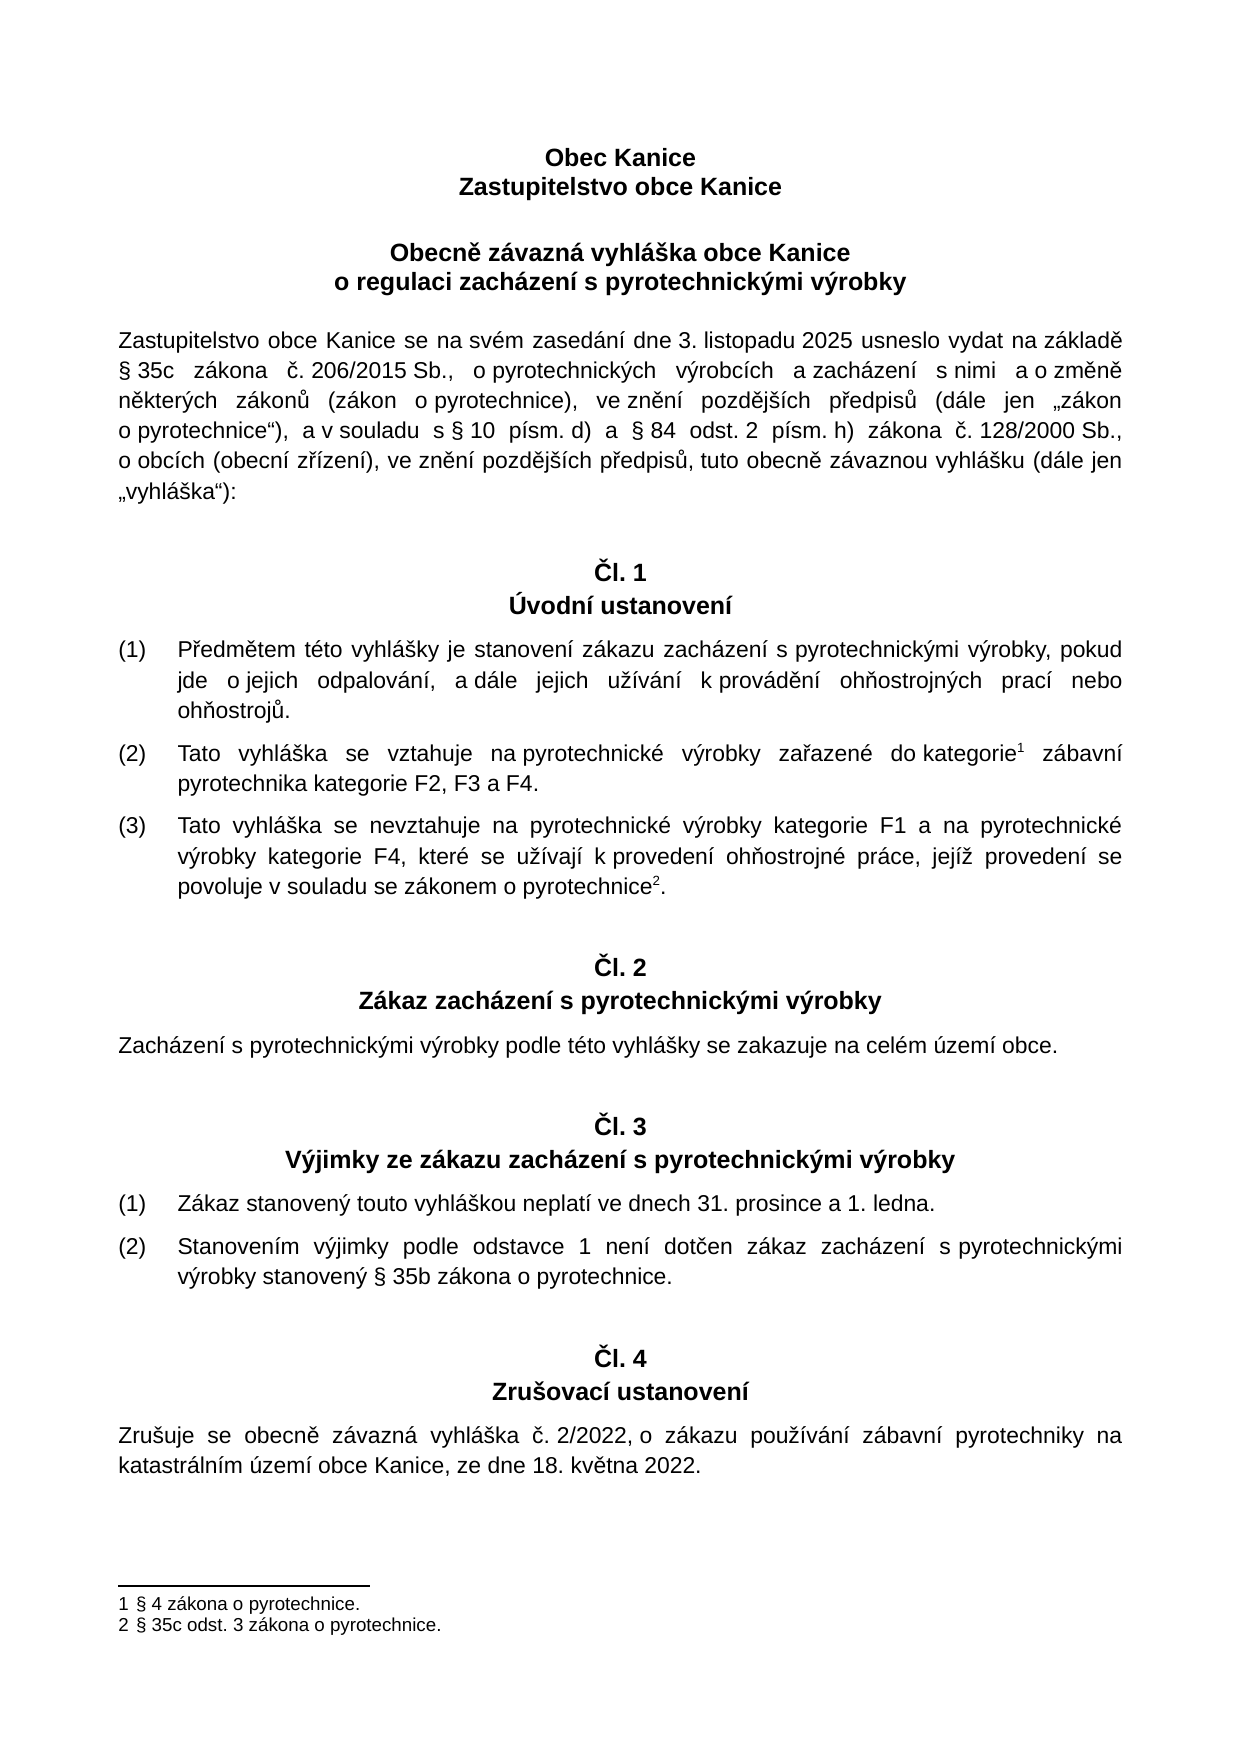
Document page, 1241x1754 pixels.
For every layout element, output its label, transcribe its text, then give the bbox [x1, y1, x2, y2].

subtitle Čl. 2 Zákaz zacházení s pyrotechnickými výrobky [118, 953, 1122, 1015]
title Obec Kanice Zastupitelstvo obce Kanice [118, 143, 1122, 201]
list § 4 zákona o pyrotechnice. [118, 1592, 1122, 1614]
text Zacházení s pyrotechnickými výrobky podle této vyhlášky se zakazuje na celém území obce. [118, 1032, 1122, 1058]
subtitle Čl. 1 Úvodní ustanovení [118, 558, 1122, 620]
subtitle Čl. 3 Výjimky ze zákazu zacházení s pyrotechnickými výrobky [118, 1112, 1122, 1174]
list § 35c odst. 3 zákona o pyrotechnice. [118, 1614, 1122, 1635]
subtitle Obecně závazná vyhláška obce Kanice o regulaci zacházení s pyrotechnickými výrobky [118, 238, 1122, 295]
list Tato vyhláška se nevztahuje na pyrotechnické výrobky kategorie F1 a na pyrotechnické výrobky kategorie F4, které se užívají k provedení ohňostrojné práce, jejíž provedení se povoluje v souladu se zákonem o pyrotechnice. [118, 812, 1122, 899]
list Stanovením výjimky podle odstavce 1 není dotčen zákaz zacházení s pyrotechnickými výrobky stanovený § 35b zákona o pyrotechnice. [118, 1233, 1122, 1290]
text Zastupitelstvo obce Kanice se na svém zasedání dne 3. listopadu 2025 usneslo vydat na základě § 35c zákona č. 206/2015 Sb., o pyrotechnických výrobcích a zacházení s nimi a o změně některých zákonů (zákon o pyrotechnice), ve znění pozdějších předpisů (dále jen „zákon o pyrotechnice“), a v souladu s § 10 písm. d) a § 84 odst. 2 písm. h) zákona č. 128/2000 Sb., o obcích (obecní zřízení), ve znění pozdějších předpisů, tuto obecně závaznou vyhlášku (dále jen „vyhláška“): [118, 327, 1122, 504]
list Předmětem této vyhlášky je stanovení zákazu zacházení s pyrotechnickými výrobky, pokud jde o jejich odpalování, a dále jejich užívání k provádění ohňostrojných prací nebo ohňostrojů. [118, 636, 1122, 723]
subtitle Čl. 4 Zrušovací ustanovení [118, 1343, 1122, 1405]
list Zákaz stanovený touto vyhláškou neplatí ve dnech 31. prosince a 1. ledna. [118, 1190, 1122, 1217]
text Zrušuje se obecně závazná vyhláška č. 2/2022, o zákazu používání zábavní pyrotechniky na katastrálním území obce Kanice, ze dne 18. května 2022. [118, 1422, 1122, 1479]
list Tato vyhláška se vztahuje na pyrotechnické výrobky zařazené do kategorie zábavní pyrotechnika kategorie F2, F3 a F4. [118, 739, 1122, 796]
